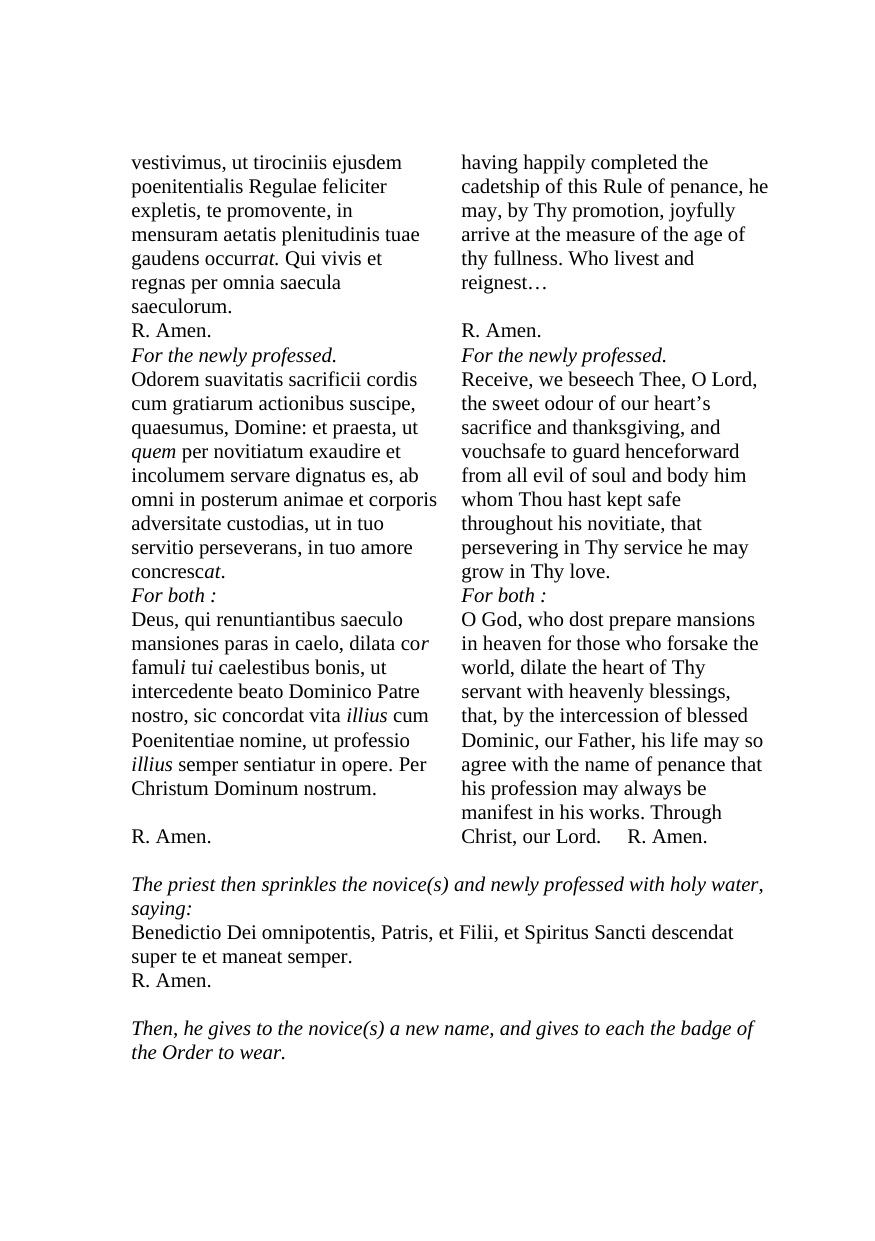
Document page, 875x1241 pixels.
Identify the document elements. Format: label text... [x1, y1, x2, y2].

table_cell vestivimus, ut tirociniis ejusdem poenitentialis Regulae feliciter expletis, te promovente, in mensuram aetatis plenitudinis tuae gaudens occurrat. Qui vivis et regnas per omnia saecula saeculorum. R. Amen. For the newly professed. Odorem suavitatis sacrificii cordis cum gratiarum actionibus suscipe, quaesumus, Domine: et praesta, ut quem per novitiatum exaudire et incolumem servare dignatus es, ab omni in posterum animae et corporis adversitate custodias, ut in tuo servitio perseverans, in tuo amore concrescat. For both : Deus, qui renuntiantibus saeculo mansiones paras in caelo, dilata cor famuli tui caelestibus bonis, ut intercedente beato Dominico Patre nostro, sic concordat vita illius cum Poenitentiae nomine, ut professio illius semper sentiatur in opere. Per Christum Dominum nostrum. R. Amen. [120, 150, 450, 848]
text R. Amen. [131, 968, 769, 992]
text Then, he gives to the novice(s) a new name, and gives to each the badge of the Order to wear. [131, 1016, 769, 1064]
text Benedictio Dei omnipotentis, Patris, et Filii, et Spiritus Sancti descendat super te et maneat semper. [131, 920, 769, 968]
text The priest then sprinkles the novice(s) and newly professed with holy water, saying: [131, 872, 769, 920]
table_cell having happily completed the cadetship of this Rule of penance, he may, by Thy promotion, joyfully arrive at the measure of the age of thy fullness. Who livest and reignest… R. Amen. For the newly professed. Receive, we beseech Thee, O Lord, the sweet odour of our heart’s sacrifice and thanksgiving, and vouchsafe to guard henceforward from all evil of soul and body him whom Thou hast kept safe throughout his novitiate, that persevering in Thy service he may grow in Thy love. For both : O God, who dost prepare mansions in heaven for those who forsake the world, dilate the heart of Thy servant with heavenly blessings, that, by the intercession of blessed Dominic, our Father, his life may so agree with the name of penance that his profession may always be manifest in his works. Through Christ, our Lord. R. Amen. [450, 150, 780, 848]
